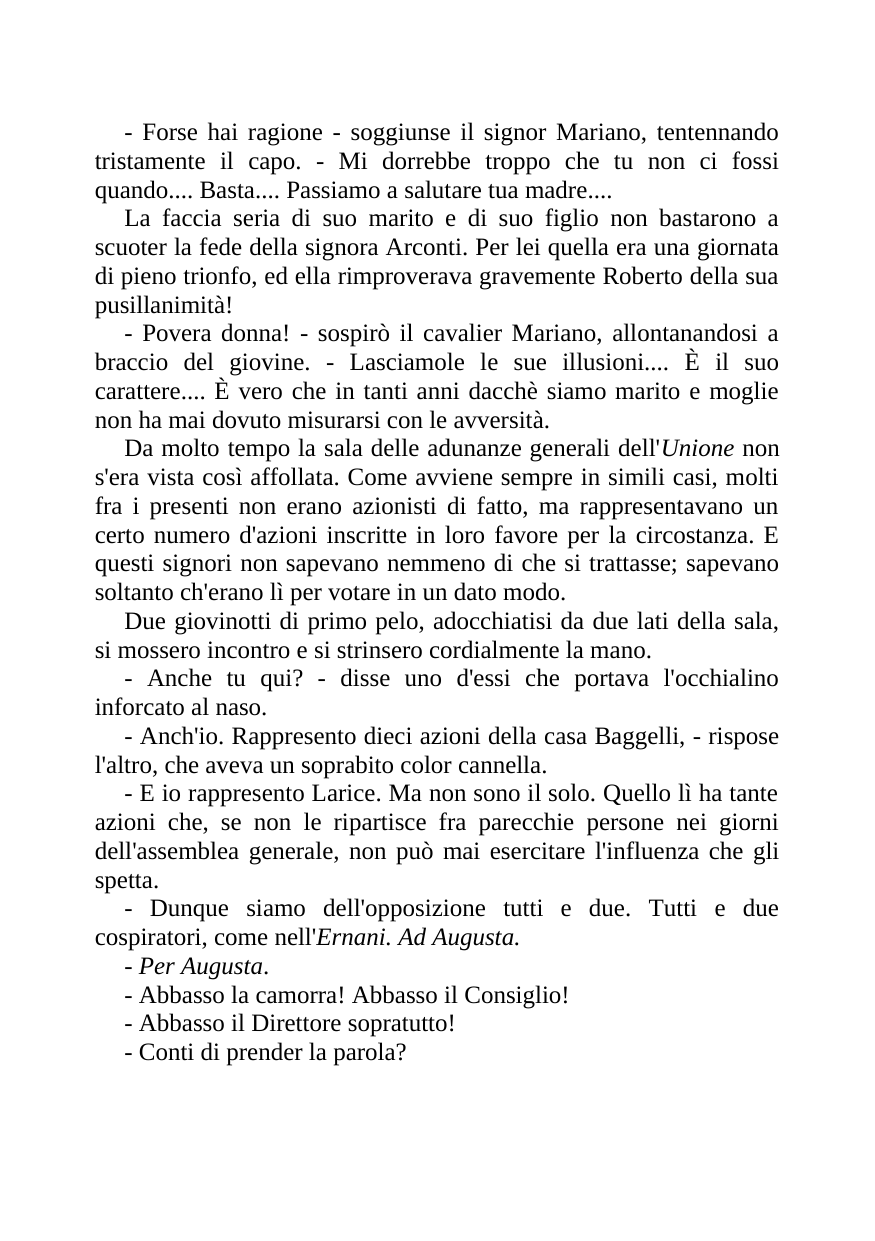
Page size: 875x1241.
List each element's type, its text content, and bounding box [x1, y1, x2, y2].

text - E io rappresento Larice. Ma non sono il solo. Quello lì ha tante azioni che, se non le ripartisce fra parecchie persone nei giorni dell'assemblea generale, non può mai esercitare l'influenza che gli spetta. [94, 778, 779, 893]
text - Abbasso la camorra! Abbasso il Consiglio! [94, 980, 779, 1008]
text - Forse hai ragione - soggiunse il signor Mariano, tentennando tristamente il capo. - Mi dorrebbe troppo che tu non ci fossi quando.... Basta.... Passiamo a salutare tua madre.... [94, 117, 779, 203]
text - Abbasso il Direttore sopratutto! [94, 1008, 779, 1037]
text - Anche tu qui? - disse uno d'essi che portava l'occhialino inforcato al naso. [94, 663, 779, 721]
text La faccia seria di suo marito e di suo figlio non bastarono a scuoter la fede della signora Arconti. Per lei quella era una giornata di pieno trionfo, ed ella rimproverava gravemente Roberto della sua pusillanimità! [94, 203, 779, 318]
text - Conti di prender la parola? [94, 1037, 779, 1066]
text - Povera donna! - sospirò il cavalier Mariano, allontanandosi a braccio del giovine. - Lasciamole le sue illusioni.... È il suo carattere.... È vero che in tanti anni dacchè siamo marito e moglie non ha mai dovuto misurarsi con le avversità. [94, 318, 779, 433]
text Due giovinotti di primo pelo, adocchiatisi da due lati della sala, si mossero incontro e si strinsero cordialmente la mano. [94, 606, 779, 663]
text - Anch'io. Rappresento dieci azioni della casa Baggelli, - rispose l'altro, che aveva un soprabito color cannella. [94, 721, 779, 778]
text - Dunque siamo dell'opposizione tutti e due. Tutti e due cospiratori, come nell'Ernani. Ad Augusta. [94, 893, 779, 951]
text - Per Augusta. [94, 951, 779, 980]
text Da molto tempo la sala delle adunanze generali dell'Unione non s'era vista così affollata. Come avviene sempre in simili casi, molti fra i presenti non erano azionisti di fatto, ma rappresentavano un certo numero d'azioni inscritte in loro favore per la circostanza. E questi signori non sapevano nemmeno di che si trattasse; sapevano soltanto ch'erano lì per votare in un dato modo. [94, 433, 779, 606]
